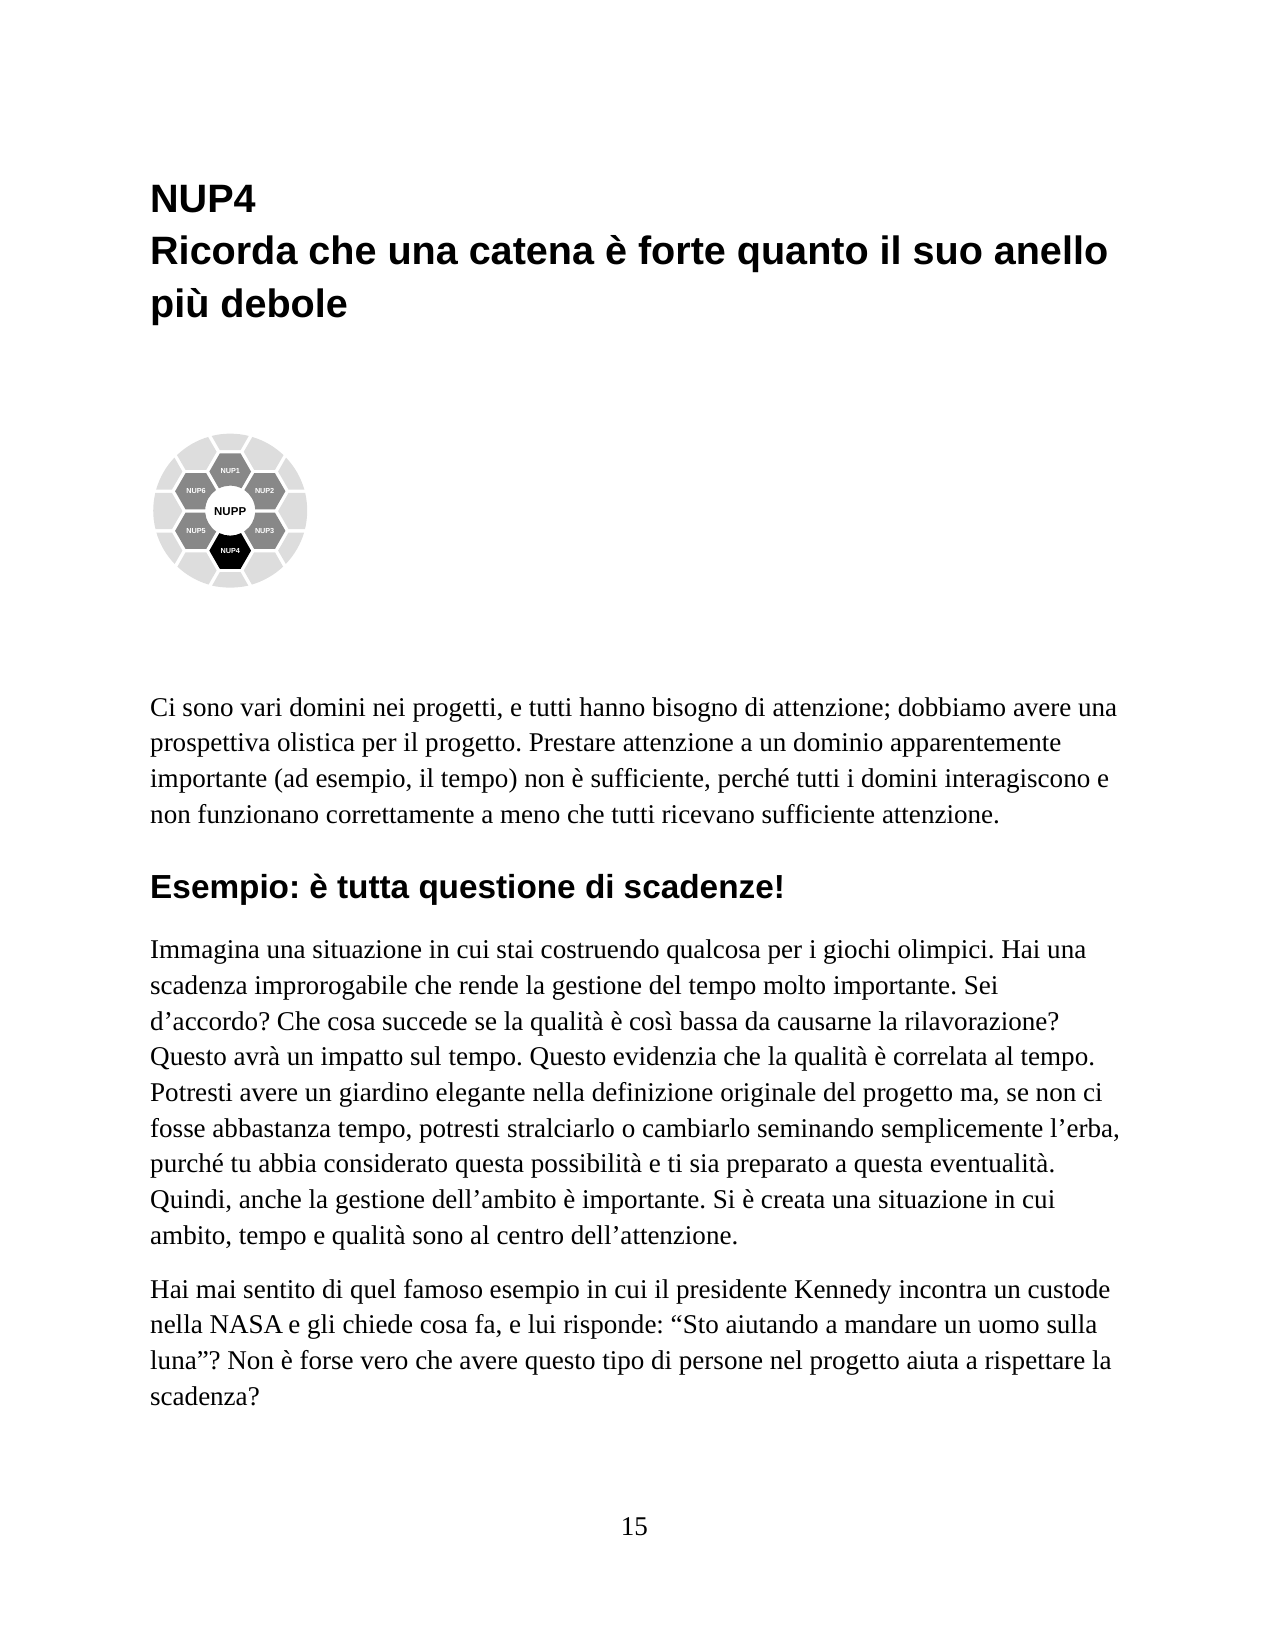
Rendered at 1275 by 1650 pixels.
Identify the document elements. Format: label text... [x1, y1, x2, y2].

subtitle NUP4 Ricorda che una catena è forte quanto il suo anello più debole [150, 175, 1125, 325]
text Hai mai sentito di quel famoso esempio in cui il presidente Kennedy incontra un custode nella NASA e gli chiede cosa fa, e lui risponde: “Sto aiutando a mandare un uomo sulla luna”? Non è forse vero che avere questo tipo di persone nel progetto aiuta a rispettare la scadenza? [150, 1273, 1125, 1411]
subtitle Esempio: è tutta questione di scadenze! [150, 868, 1125, 906]
text Ci sono vari domini nei progetti, e tutti hanno bisogno di attenzione; dobbiamo avere una prospettiva olistica per il progetto. Prestare attenzione a un dominio apparentemente importante (ad esempio, il tempo) non è sufficiente, perché tutti i domini interagiscono e non funzionano correttamente a meno che tutti ricevano sufficiente attenzione. [150, 691, 1125, 829]
text Immagina una situazione in cui stai costruendo qualcosa per i giochi olimpici. Hai una scadenza improrogabile che rende la gestione del tempo molto importante. Sei d’accordo? Che cosa succede se la qualità è così bassa da causarne la rilavorazione? Questo avrà un impatto sul tempo. Questo evidenzia che la qualità è correlata al tempo. Potresti avere un giardino elegante nella definizione originale del progetto ma, se non ci fosse abbastanza tempo, potresti stralciarlo o cambiarlo seminando semplicemente l’erba, purché tu abbia considerato questa possibilità e ti sia preparato a questa eventualità. Quindi, anche la gestione dell’ambito è importante. Si è creata una situazione in cui ambito, tempo e qualità sono al centro dell’attenzione. [150, 933, 1125, 1250]
